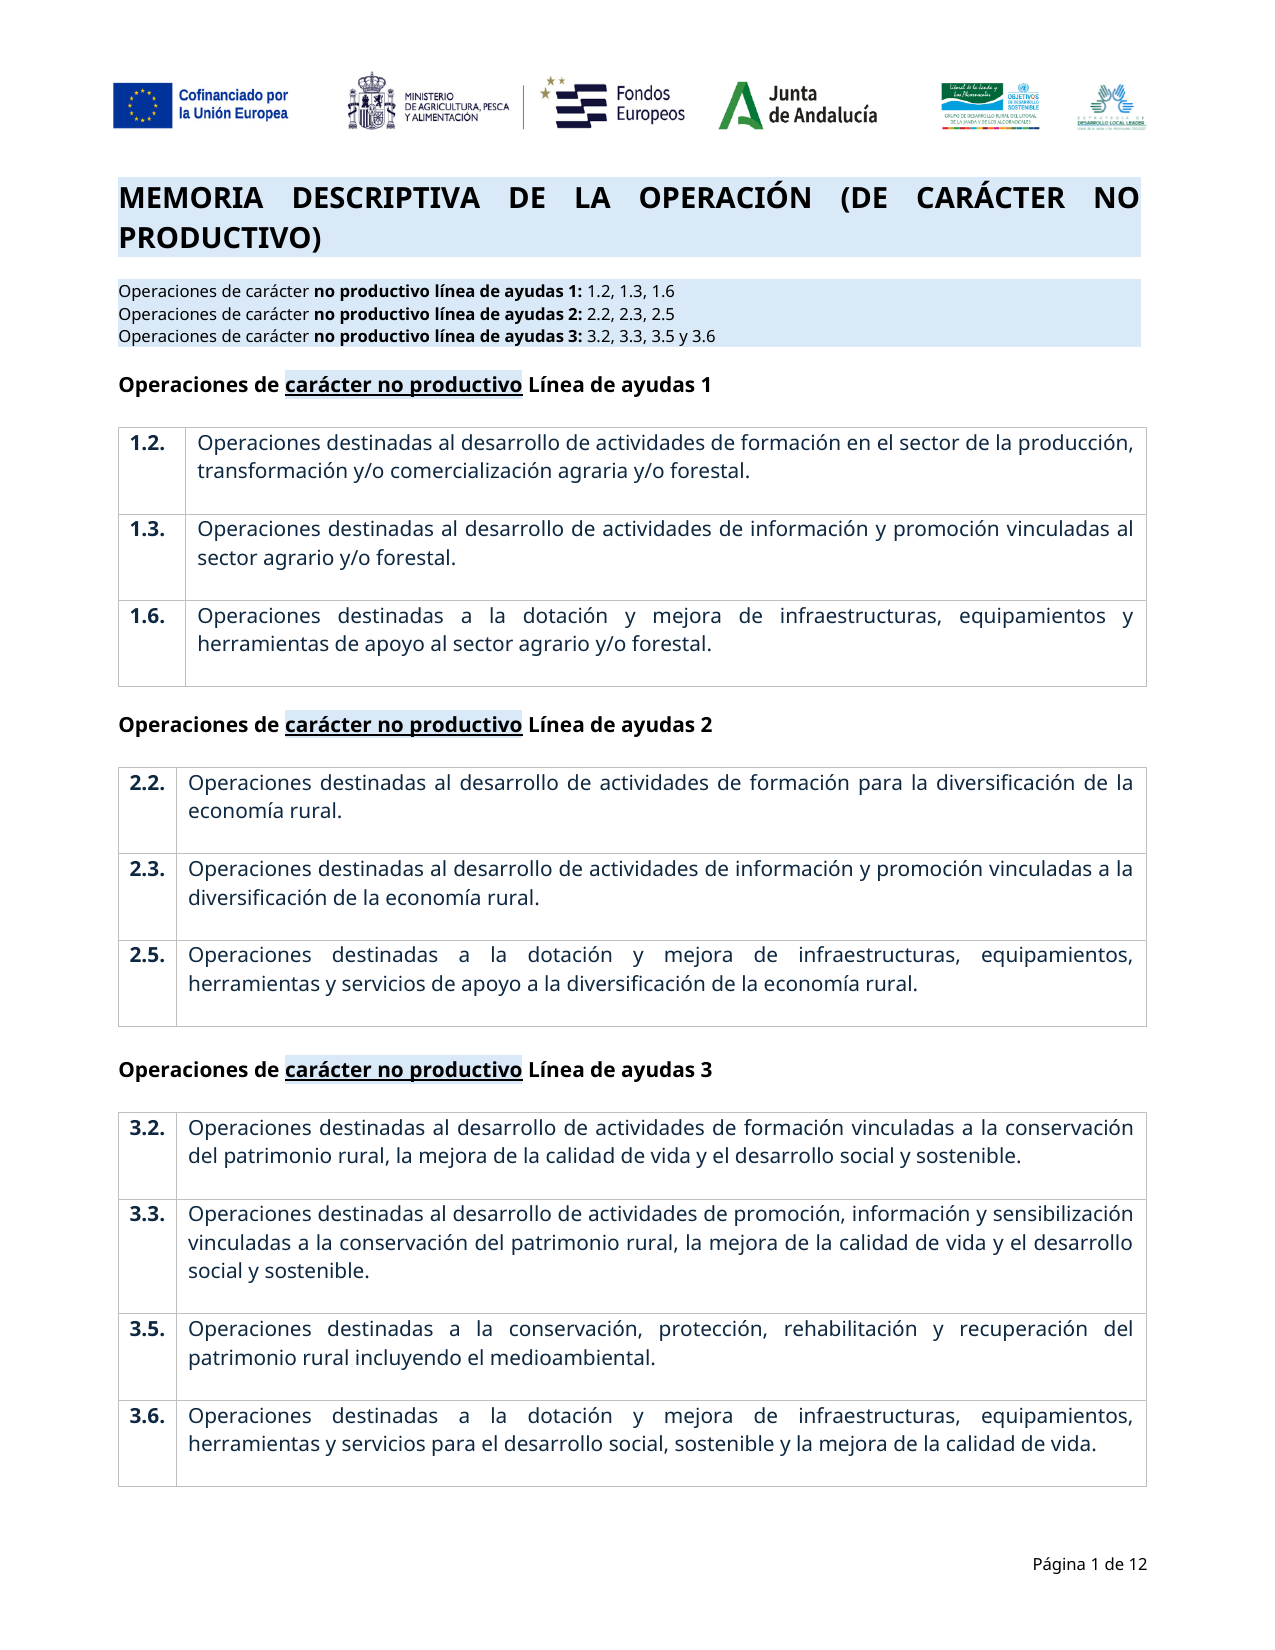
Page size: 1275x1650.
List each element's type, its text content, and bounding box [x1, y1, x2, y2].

table_cell 3.5. [119, 1314, 176, 1400]
table_cell Operaciones destinadas al desarrollo de actividades de información y promoción vinculadas a la diversificación de la economía rural. [177, 854, 1146, 939]
text MEMORIA DESCRIPTIVA DE LA OPERACIÓN (DE CARÁCTER NO PRODUCTIVO) [118, 177, 1141, 257]
table_header 1.2. [119, 428, 185, 513]
text Operaciones de carácter no productivo Línea de ayudas 3 [118, 1055, 1147, 1084]
table_cell Operaciones destinadas a la dotación y mejora de infraestructuras, equipamientos, herramientas y servicios para el desarrollo social, sostenible y la mejora de la calidad de vida. [177, 1401, 1146, 1486]
table_cell Operaciones destinadas a la conservación, protección, rehabilitación y recuperación del patrimonio rural incluyendo el medioambiental. [177, 1314, 1146, 1400]
text Operaciones de carácter no productivo línea de ayudas 2: 2.2, 2.3, 2.5 [118, 302, 1141, 325]
table_header 3.2. [119, 1113, 176, 1198]
text Operaciones de carácter no productivo Línea de ayudas 1 [118, 370, 1147, 399]
table_cell Operaciones destinadas a la dotación y mejora de infraestructuras, equipamientos y herramientas de apoyo al sector agrario y/o forestal. [186, 601, 1146, 686]
table_cell 3.3. [119, 1200, 176, 1313]
table_cell Operaciones destinadas a la dotación y mejora de infraestructuras, equipamientos, herramientas y servicios de apoyo a la diversificación de la economía rural. [177, 941, 1146, 1026]
text Operaciones de carácter no productivo Línea de ayudas 2 [118, 710, 1147, 738]
table_header Operaciones destinadas al desarrollo de actividades de formación para la diversificación de la economía rural. [177, 768, 1146, 853]
table_cell 2.5. [119, 941, 176, 1026]
table_header 2.2. [119, 768, 176, 853]
table_cell Operaciones destinadas al desarrollo de actividades de promoción, información y sensibilización vinculadas a la conservación del patrimonio rural, la mejora de la calidad de vida y el desarrollo social y sostenible. [177, 1200, 1146, 1313]
table_header Operaciones destinadas al desarrollo de actividades de formación vinculadas a la conservación del patrimonio rural, la mejora de la calidad de vida y el desarrollo social y sostenible. [177, 1113, 1146, 1198]
table_cell Operaciones destinadas al desarrollo de actividades de información y promoción vinculadas al sector agrario y/o forestal. [186, 515, 1146, 600]
table_header Operaciones destinadas al desarrollo de actividades de formación en el sector de la producción, transformación y/o comercialización agraria y/o forestal. [186, 428, 1146, 513]
table_cell 3.6. [119, 1401, 176, 1486]
table_cell 2.3. [119, 854, 176, 939]
table_cell 1.6. [119, 601, 185, 686]
text Operaciones de carácter no productivo línea de ayudas 3: 3.2, 3.3, 3.5 y 3.6 [118, 325, 1141, 347]
text Operaciones de carácter no productivo línea de ayudas 1: 1.2, 1.3, 1.6 [118, 279, 1141, 302]
table_cell 1.3. [119, 515, 185, 600]
